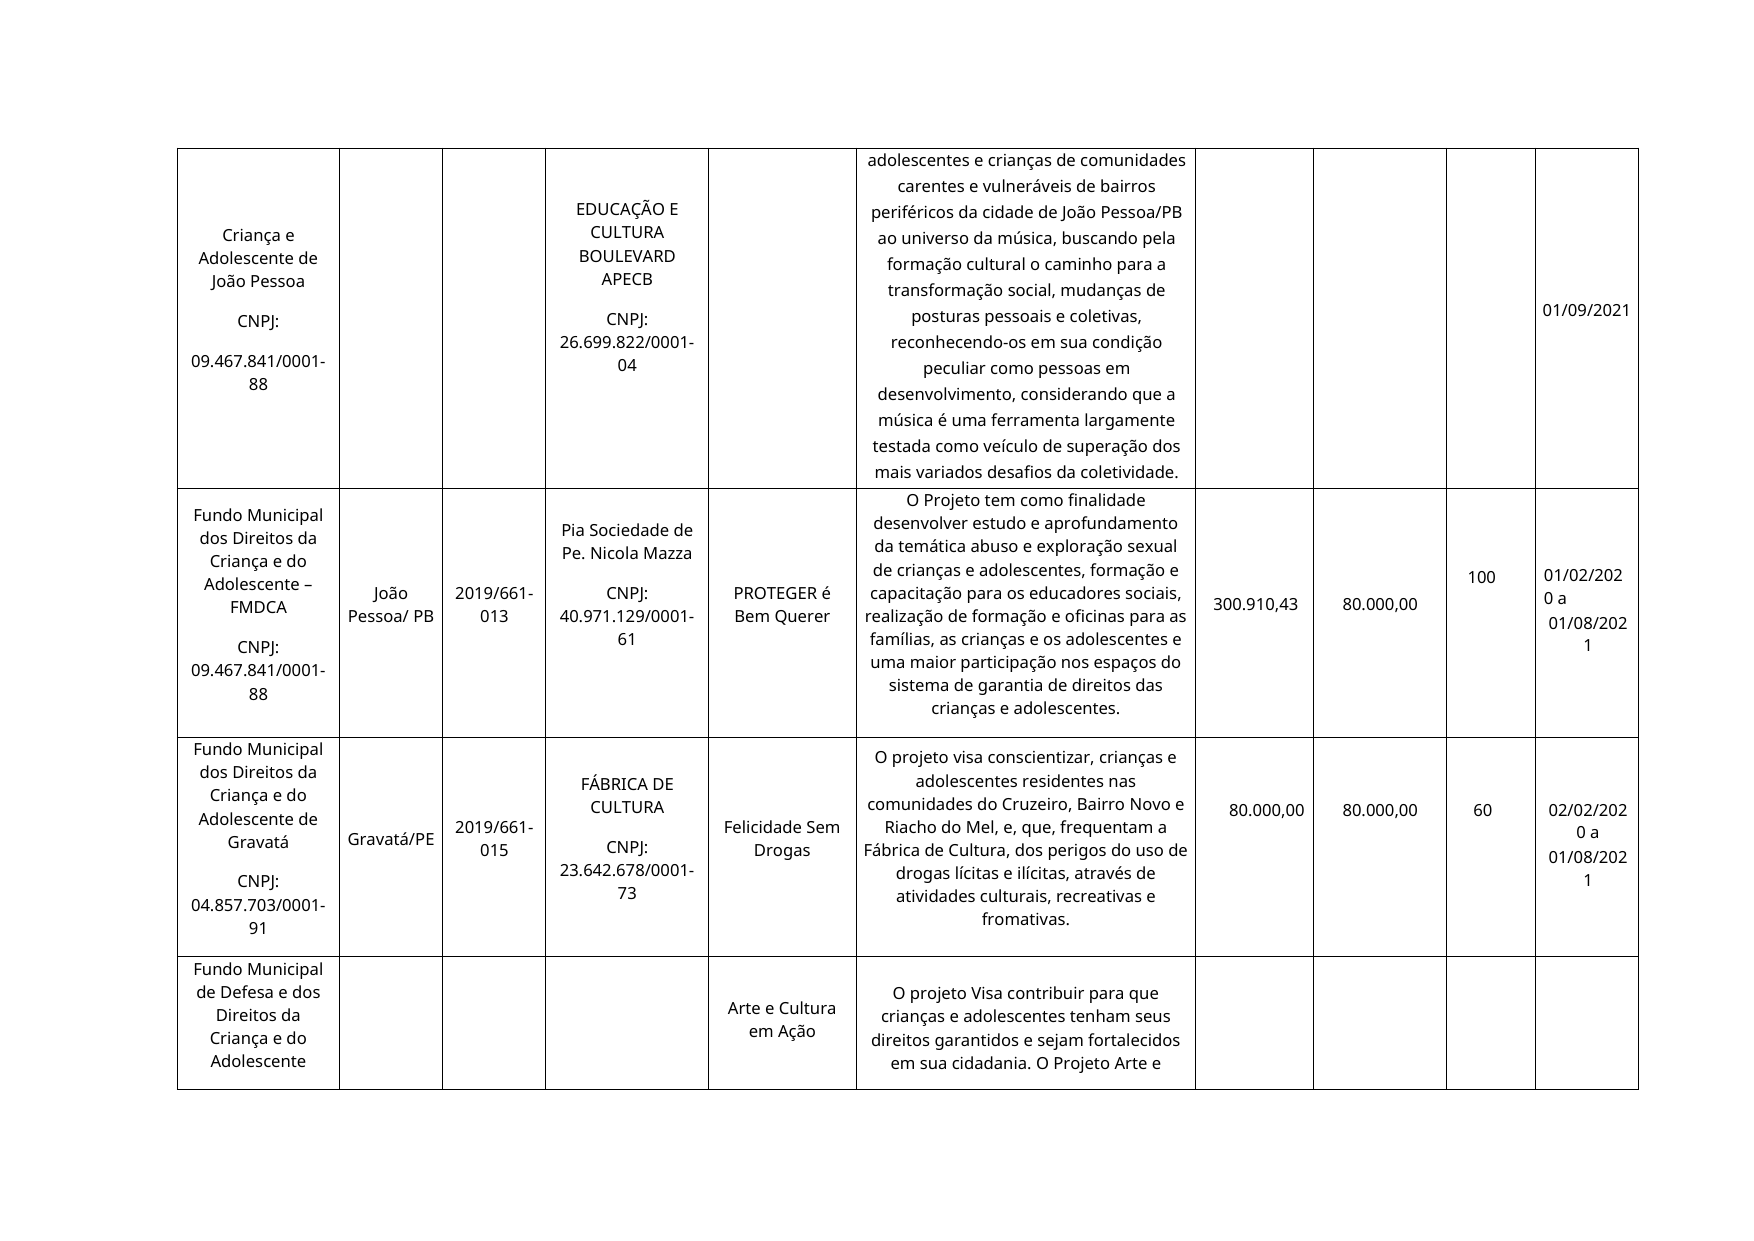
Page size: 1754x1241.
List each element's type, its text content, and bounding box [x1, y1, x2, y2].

table_cell 100 [1447, 489, 1535, 737]
table_cell [709, 149, 856, 488]
table_cell [1314, 149, 1446, 488]
table_cell Felicidade Sem Drogas [709, 738, 856, 956]
table_cell Fundo Municipal dos Direitos da Criança e do Adolescente de Gravatá CNPJ: 04.857.703/0001-91 [178, 738, 339, 956]
table_cell [1314, 957, 1446, 1089]
table_cell O projeto Visa contribuir para que crianças e adolescentes tenham seus direitos garantidos e sejam fortalecidos em sua cidadania. O Projeto Arte e [857, 957, 1195, 1089]
table_cell 80.000,00 [1314, 489, 1446, 737]
table_cell O Projeto tem como finalidade desenvolver estudo e aprofundamento da temática abuso e exploração sexual de crianças e adolescentes, formação e capacitação para os educadores sociais, realização de formação e oficinas para as famílias, as crianças e os adolescentes e uma maior participação nos espaços do sistema de garantia de direitos das crianças e adolescentes. [857, 489, 1195, 737]
table_cell Fundo Municipal de Defesa e dos Direitos da Criança e do Adolescente [178, 957, 339, 1089]
table_cell PROTEGER é Bem Querer [709, 489, 856, 737]
table_cell Criança e Adolescente de João Pessoa CNPJ: 09.467.841/0001-88 [178, 149, 339, 488]
table_cell 80.000,00 [1196, 738, 1313, 956]
table_cell [340, 149, 442, 488]
table_cell [443, 149, 545, 488]
table_cell [1447, 149, 1535, 488]
table_cell 2019/661-015 [443, 738, 545, 956]
table_cell [1536, 957, 1638, 1089]
table_cell Fundo Municipal dos Direitos da Criança e do Adolescente – FMDCA CNPJ: 09.467.841/0001-88 [178, 489, 339, 737]
table_cell adolescentes e crianças de comunidades carentes e vulneráveis de bairros periféricos da cidade de João Pessoa/PB ao universo da música, buscando pela formação cultural o caminho para a transformação social, mudanças de posturas pessoais e coletivas, reconhecendo-os em sua condição peculiar como pessoas em desenvolvimento, considerando que a música é uma ferramenta largamente testada como veículo de superação dos mais variados desafios da coletividade. [857, 149, 1195, 488]
table_cell 01/09/2021 [1536, 149, 1638, 488]
table_cell [1196, 957, 1313, 1089]
table_cell [546, 957, 708, 1089]
table_cell João Pessoa/ PB [340, 489, 442, 737]
table_cell [443, 957, 545, 1089]
table_cell Arte e Cultura em Ação [709, 957, 856, 1089]
table_cell 01/02/2020 a 01/08/2021 [1536, 489, 1638, 737]
table_cell [340, 957, 442, 1089]
table_cell 300.910,43 [1196, 489, 1313, 737]
table_cell 60 [1447, 738, 1535, 956]
table_cell Pia Sociedade de Pe. Nicola Mazza CNPJ: 40.971.129/0001-61 [546, 489, 708, 737]
table_cell [1196, 149, 1313, 488]
table_cell Gravatá/PE [340, 738, 442, 956]
table_cell FÁBRICA DE CULTURA CNPJ: 23.642.678/0001-73 [546, 738, 708, 956]
table_cell EDUCAÇÃO E CULTURA BOULEVARD APECB CNPJ: 26.699.822/0001-04 [546, 149, 708, 488]
table_cell 02/02/2020 a 01/08/2021 [1536, 738, 1638, 956]
table_cell [1447, 957, 1535, 1089]
table_cell 2019/661-013 [443, 489, 545, 737]
table_cell O projeto visa conscientizar, crianças e adolescentes residentes nas comunidades do Cruzeiro, Bairro Novo e Riacho do Mel, e, que, frequentam a Fábrica de Cultura, dos perigos do uso de drogas lícitas e ilícitas, através de atividades culturais, recreativas e fromativas. [857, 738, 1195, 956]
table_cell 80.000,00 [1314, 738, 1446, 956]
